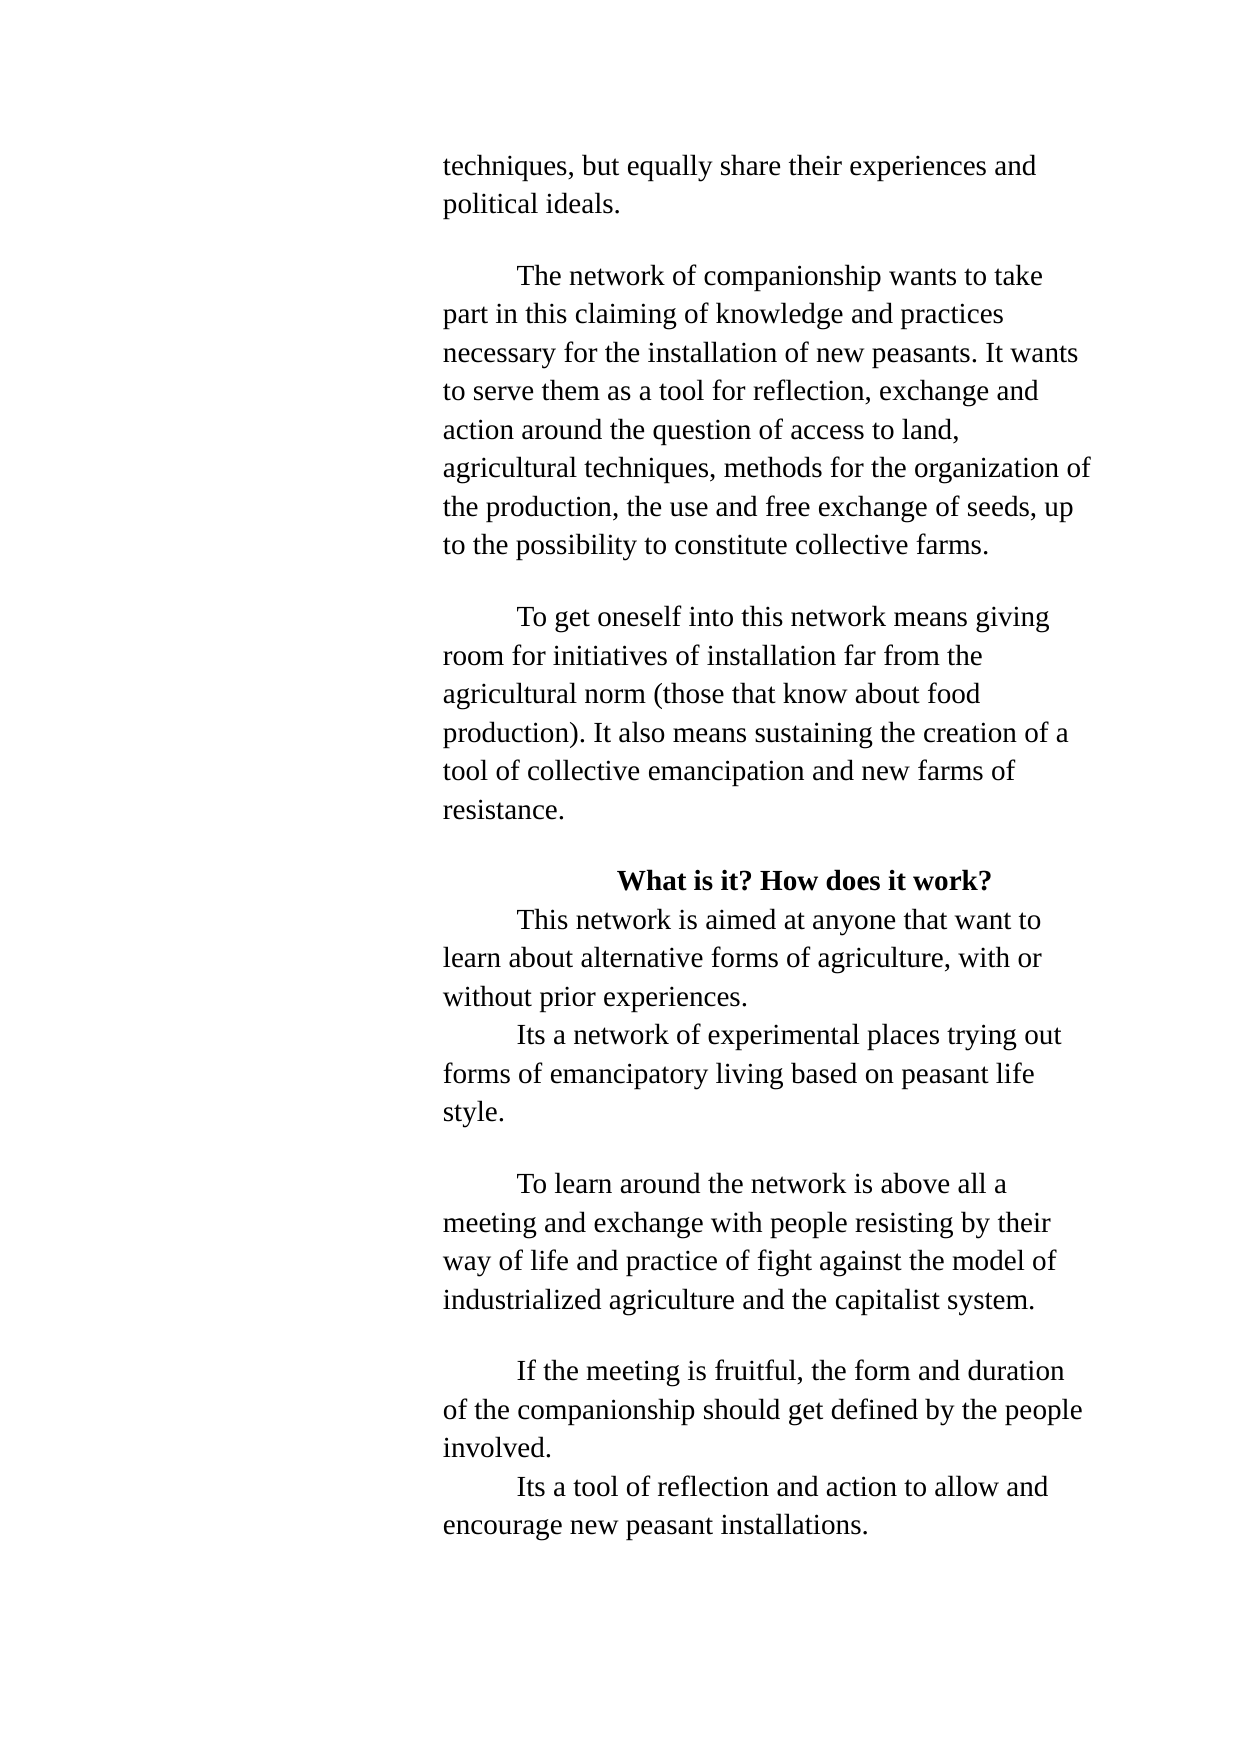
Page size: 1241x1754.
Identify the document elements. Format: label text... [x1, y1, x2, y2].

text Its a tool of reflection and action to allow and encourage new peasant installations. [443, 1469, 1093, 1541]
text The network of companionship wants to take part in this claiming of knowledge and practices necessary for the installation of new peasants. It wants to serve them as a tool for reflection, exchange and action around the question of access to land, agricultural techniques, methods for the organization of the production, the use and free exchange of seeds, up to the possibility to constitute collective farms. [443, 258, 1093, 561]
text To learn around the network is above all a meeting and exchange with people resisting by their way of life and practice of fight against the model of industrialized agriculture and the capitalist system. [443, 1166, 1093, 1315]
text What is it? How does it work? [443, 863, 1093, 897]
text To get oneself into this network means giving room for initiatives of installation far from the agricultural norm (those that know about food production). It also means sustaining the creation of a tool of collective emancipation and new farms of resistance. [443, 599, 1093, 825]
text This network is aimed at anyone that want to learn about alternative forms of agriculture, with or without prior experiences. [443, 902, 1093, 1012]
text Its a network of experimental places trying out forms of emancipatory living based on peasant life style. [443, 1017, 1093, 1128]
text If the meeting is fruitful, the form and duration of the companionship should get defined by the people involved. [443, 1353, 1093, 1464]
text techniques, but equally share their experiences and political ideals. [443, 148, 1093, 220]
